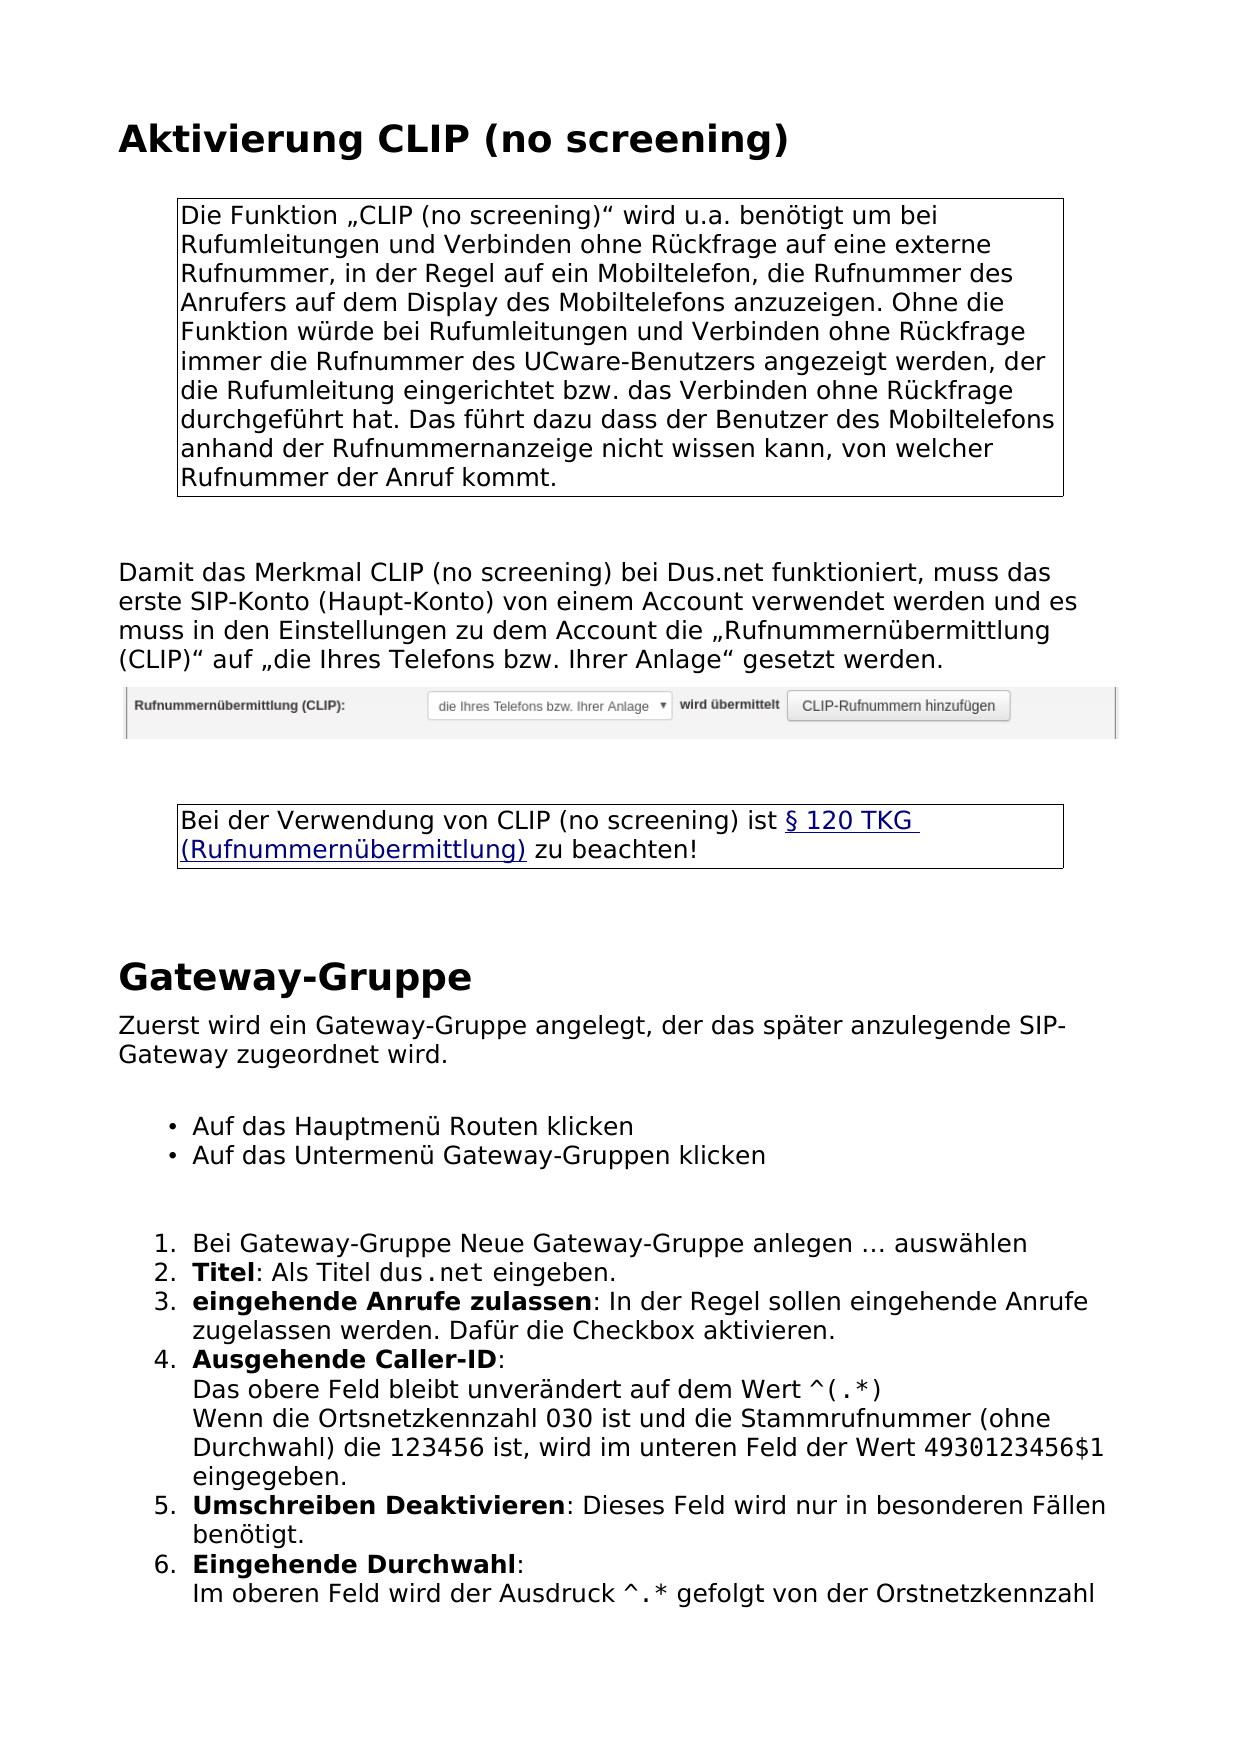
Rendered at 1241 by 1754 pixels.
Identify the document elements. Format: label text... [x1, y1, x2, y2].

list Auf das Hauptmenü Routen klicken [177, 1112, 1122, 1141]
text Damit das Merkmal CLIP (no screening) bei Dus.net funktioniert, muss das erste SIP-Konto (Haupt-Konto) von einem Account verwendet werden und es muss in den Einstellungen zu dem Account die „Rufnummernübermittlung (CLIP)“ auf „die Ihres Telefons bzw. Ihrer Anlage“ gesetzt werden. [118, 558, 1122, 675]
list Auf das Untermenü Gateway-Gruppen klicken [177, 1141, 1122, 1170]
subtitle Gateway-Gruppe [118, 955, 1122, 999]
text Zuerst wird ein Gateway-Gruppe angelegt, der das später anzulegende SIP-Gateway zugeordnet wird. [118, 1011, 1122, 1070]
table_header Bei der Verwendung von CLIP (no screening) ist § 120 TKG (Rufnummernübermittlung) zu beachten! [178, 805, 1063, 868]
list eingehende Anrufe zulassen: In der Regel sollen eingehende Anrufe zugelassen werden. Dafür die Checkbox aktivieren. [177, 1287, 1122, 1346]
picture [118, 687, 1123, 739]
list Eingehende Durchwahl: Im oberen Feld wird der Ausdruck ^.* gefolgt von der Orstnetzkennzahl [177, 1550, 1122, 1608]
list Titel: Als Titel dus.net eingeben. [177, 1258, 1122, 1287]
table_header Die Funktion „CLIP (no screening)“ wird u.a. benötigt um bei Rufumleitungen und Verbinden ohne Rückfrage auf eine externe Rufnummer, in der Regel auf ein Mobiltelefon, die Rufnummer des Anrufers auf dem Display des Mobiltelefons anzuzeigen. Ohne die Funktion würde bei Rufumleitungen und Verbinden ohne Rückfrage immer die Rufnummer des UCware-Benutzers angezeigt werden, der die Rufumleitung eingerichtet bzw. das Verbinden ohne Rückfrage durchgeführt hat. Das führt dazu dass der Benutzer des Mobiltelefons anhand der Rufnummernanzeige nicht wissen kann, von welcher Rufnummer der Anruf kommt. [178, 199, 1063, 496]
list Ausgehende Caller-ID: Das obere Feld bleibt unverändert auf dem Wert ^(.*) Wenn die Ortsnetzkennzahl 030 ist und die Stammrufnummer (ohne Durchwahl) die 123456 ist, wird im unteren Feld der Wert 4930123456$1 eingegeben. [177, 1346, 1122, 1491]
list Umschreiben Deaktivieren: Dieses Feld wird nur in besonderen Fällen benötigt. [177, 1491, 1122, 1550]
list Bei Gateway-Gruppe Neue Gateway-Gruppe anlegen … auswählen [177, 1229, 1122, 1258]
subtitle Aktivierung CLIP (no screening) [118, 118, 1122, 162]
